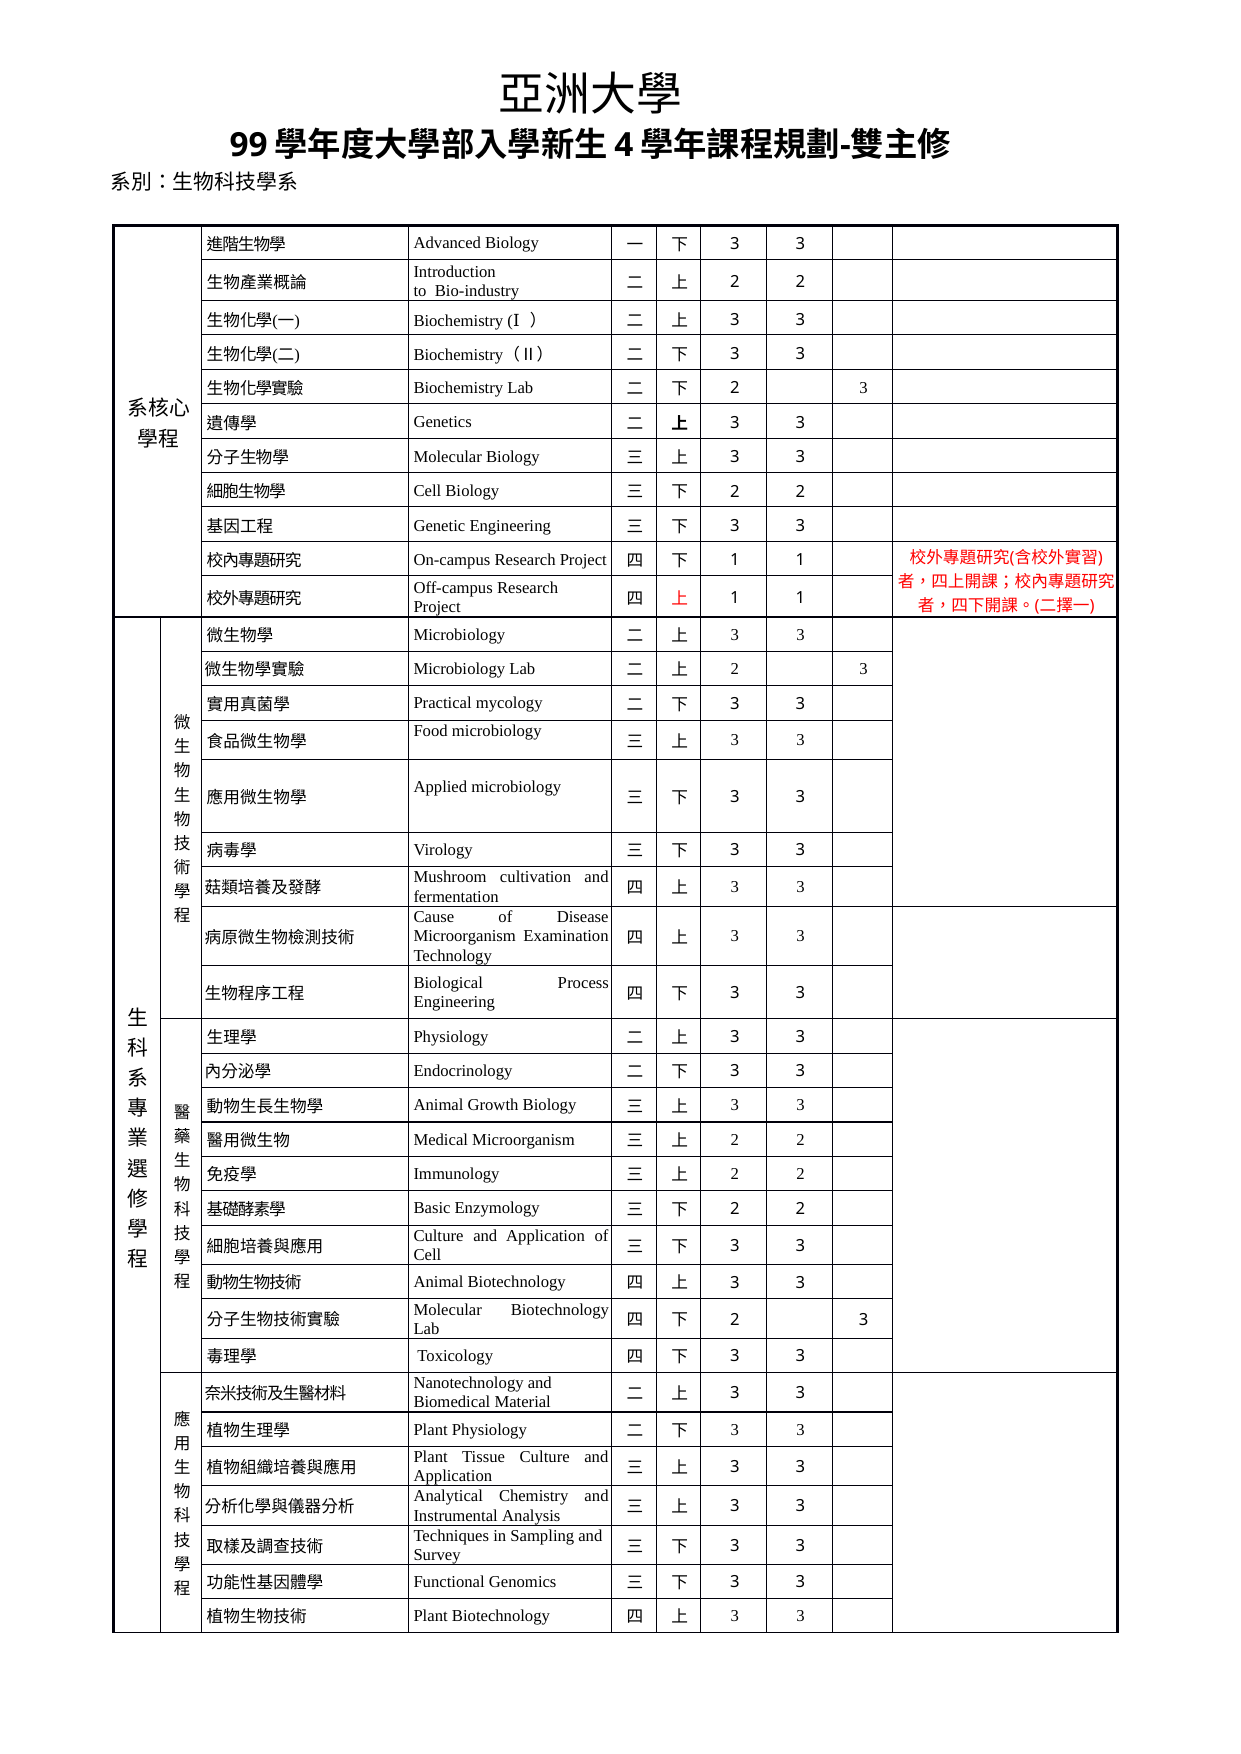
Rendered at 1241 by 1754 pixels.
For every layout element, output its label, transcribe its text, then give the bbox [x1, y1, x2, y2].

table_cell 下 [657, 335, 700, 369]
table_cell 1 [701, 576, 766, 616]
table_cell 上 [657, 1088, 700, 1121]
table_cell 奈米技術及生醫材料 [202, 1373, 408, 1411]
table_cell [833, 907, 892, 964]
table_cell 3 [767, 1526, 832, 1564]
table_cell 3 [767, 1413, 832, 1446]
table_cell 三 [612, 473, 656, 506]
table_cell 植物組織培養與應用 [202, 1447, 408, 1485]
table_cell 3 [767, 1019, 832, 1053]
table_cell 上 [657, 1123, 700, 1156]
table_cell 三 [612, 1565, 656, 1597]
table_cell 3 [767, 1486, 832, 1524]
table_cell [833, 1226, 892, 1264]
table_header 3 [701, 227, 766, 258]
table_cell [833, 1088, 892, 1121]
table_cell 四 [612, 966, 656, 1018]
table_cell 醫 藥 生 物 科 技 學 程 [161, 1019, 201, 1372]
table_cell 三 [612, 1088, 656, 1121]
table_cell [833, 507, 892, 541]
text 99學年度大學部入學新生4學年課程規劃-雙主修 [6, 120, 1174, 166]
table_cell 3 [701, 721, 766, 759]
table_cell 校外專題研究(含校外實習)者，四上開課；校內專題研究者，四下開課。(二擇一) [893, 542, 1116, 616]
table_cell [833, 618, 892, 651]
table_cell 生物產業概論 [202, 260, 408, 300]
table_cell 細胞培養與應用 [202, 1226, 408, 1264]
table_cell 二 [612, 404, 656, 437]
table_cell 上 [657, 867, 700, 906]
table_cell 上 [657, 1157, 700, 1190]
table_cell 3 [701, 1413, 766, 1446]
table_cell [833, 260, 892, 300]
table_cell Nanotechnology and Biomedical Material [409, 1373, 611, 1411]
table_cell 下 [657, 507, 700, 541]
table_cell 3 [767, 686, 832, 719]
table_cell 3 [701, 1526, 766, 1564]
table_cell 下 [657, 1226, 700, 1264]
table_cell 毒理學 [202, 1339, 408, 1372]
table_cell Off-campus Research Project [409, 576, 611, 616]
table_header [893, 227, 1116, 258]
table_cell 上 [657, 439, 700, 472]
table_cell 2 [701, 1299, 766, 1338]
table_cell Genetic Engineering [409, 507, 611, 541]
table_cell [833, 833, 892, 866]
table_cell 分子生物學 [202, 439, 408, 472]
table_cell On-campus Research Project [409, 542, 611, 575]
table_cell 3 [767, 1447, 832, 1485]
table_cell Virology [409, 833, 611, 866]
table_cell 3 [701, 1486, 766, 1524]
table_cell 實用真菌學 [202, 686, 408, 719]
table_cell 三 [612, 1526, 656, 1564]
table_cell 3 [767, 1339, 832, 1372]
table_cell 動物生長生物學 [202, 1088, 408, 1121]
table_cell [833, 439, 892, 472]
table_cell Animal Biotechnology [409, 1265, 611, 1298]
table_cell 3 [701, 301, 766, 334]
table_cell [833, 1265, 892, 1298]
table_cell [893, 439, 1116, 472]
table_cell 3 [767, 301, 832, 334]
table_header [833, 227, 892, 258]
table_cell [833, 966, 892, 1018]
table_header 一 [612, 227, 656, 258]
table_cell 3 [767, 1226, 832, 1264]
table_cell 內分泌學 [202, 1054, 408, 1087]
table_cell 3 [767, 335, 832, 369]
table_cell 3 [767, 618, 832, 651]
table_cell 病毒學 [202, 833, 408, 866]
table_cell [893, 1019, 1116, 1372]
table_cell [833, 542, 892, 575]
table_cell 2 [701, 1191, 766, 1224]
table_cell 3 [701, 1226, 766, 1264]
table_cell 2 [701, 370, 766, 403]
table_cell [833, 1019, 892, 1053]
table_cell [893, 370, 1116, 403]
table_cell 2 [767, 1123, 832, 1156]
table_cell Biochemistry (Ⅰ） [409, 301, 611, 334]
table_header 下 [657, 227, 700, 258]
table_cell [833, 1123, 892, 1156]
table_cell 3 [767, 721, 832, 759]
table_cell 上 [657, 1265, 700, 1298]
table_cell Culture and Application of Cell [409, 1226, 611, 1264]
table_cell 下 [657, 1339, 700, 1372]
table_cell [833, 1339, 892, 1372]
table_cell 應用微生物學 [202, 760, 408, 832]
table_cell 3 [767, 1088, 832, 1121]
table_cell 二 [612, 1413, 656, 1446]
table_cell 2 [767, 260, 832, 300]
table_cell Genetics [409, 404, 611, 437]
table_cell 3 [701, 439, 766, 472]
table_cell 下 [657, 1299, 700, 1338]
table_cell 三 [612, 760, 656, 832]
table_cell 3 [701, 907, 766, 964]
table_cell 3 [701, 760, 766, 832]
table_cell 3 [767, 1565, 832, 1597]
table_cell 四 [612, 1339, 656, 1372]
table_cell [833, 1486, 892, 1524]
table_cell [767, 652, 832, 685]
table_cell 植物生理學 [202, 1413, 408, 1446]
table_cell 三 [612, 439, 656, 472]
table_cell Cause of Disease Microorganism Examination Technology [409, 907, 611, 964]
table_cell 醫用微生物 [202, 1123, 408, 1156]
table_cell 四 [612, 867, 656, 906]
table_cell 3 [701, 966, 766, 1018]
text 亞洲大學 [6, 74, 1174, 120]
table_cell Endocrinology [409, 1054, 611, 1087]
table_cell 生物化學實驗 [202, 370, 408, 403]
table_cell 3 [767, 867, 832, 906]
table_cell Basic Enzymology [409, 1191, 611, 1224]
table_cell 三 [612, 833, 656, 866]
table_cell 3 [767, 507, 832, 541]
table_cell Plant Physiology [409, 1413, 611, 1446]
table_cell 下 [657, 966, 700, 1018]
table_cell 分析化學與儀器分析 [202, 1486, 408, 1524]
table_cell 3 [701, 1019, 766, 1053]
table_cell 基因工程 [202, 507, 408, 541]
table_cell [893, 260, 1116, 300]
table_cell 3 [701, 1373, 766, 1411]
table_cell 3 [701, 618, 766, 651]
table_cell Cell Biology [409, 473, 611, 506]
table_cell 菇類培養及發酵 [202, 867, 408, 906]
table_cell 3 [767, 1373, 832, 1411]
table_cell 3 [833, 1299, 892, 1338]
table_cell Plant Biotechnology [409, 1599, 611, 1632]
table_cell Animal Growth Biology [409, 1088, 611, 1121]
table_cell Toxicology [409, 1339, 611, 1372]
table_cell 上 [657, 618, 700, 651]
table_cell 下 [657, 760, 700, 832]
table_cell 3 [701, 867, 766, 906]
table_cell 下 [657, 1526, 700, 1564]
table_cell 2 [701, 652, 766, 685]
table_header 進階生物學 [202, 227, 408, 258]
table_cell [833, 1526, 892, 1564]
table_cell [833, 1565, 892, 1597]
table_cell 3 [701, 1054, 766, 1087]
table_cell Introduction to Bio-industry [409, 260, 611, 300]
table_cell 上 [657, 260, 700, 300]
table_cell Medical Microorganism [409, 1123, 611, 1156]
table_cell 3 [767, 1599, 832, 1632]
table_cell 生物程序工程 [202, 966, 408, 1018]
table_cell [833, 1413, 892, 1446]
table_cell 二 [612, 260, 656, 300]
table_cell [893, 473, 1116, 506]
table_cell 2 [767, 473, 832, 506]
table_cell Mushroom cultivation and fermentation [409, 867, 611, 906]
table_cell [833, 686, 892, 719]
table_cell 3 [833, 652, 892, 685]
table_cell 3 [767, 1054, 832, 1087]
table_cell 生物化學(一) [202, 301, 408, 334]
table_cell 微生物學實驗 [202, 652, 408, 685]
table_cell Biochemistry Lab [409, 370, 611, 403]
table_cell [893, 618, 1116, 906]
table_cell 3 [701, 1447, 766, 1485]
table_cell 2 [767, 1157, 832, 1190]
table_cell 取樣及調查技術 [202, 1526, 408, 1564]
table_cell [893, 907, 1116, 1018]
table_cell 3 [767, 907, 832, 964]
table_cell 二 [612, 1373, 656, 1411]
table_cell [893, 1373, 1116, 1632]
table_cell 生理學 [202, 1019, 408, 1053]
table_cell 3 [767, 1265, 832, 1298]
table_cell 下 [657, 833, 700, 866]
table_cell 下 [657, 686, 700, 719]
table_cell 二 [612, 652, 656, 685]
table_cell Immunology [409, 1157, 611, 1190]
table_cell 分子生物技術實驗 [202, 1299, 408, 1338]
table_cell 三 [612, 1191, 656, 1224]
table_cell Physiology [409, 1019, 611, 1053]
table_cell 四 [612, 1299, 656, 1338]
table_header Advanced Biology [409, 227, 611, 258]
table_cell 應 用 生 物 科 技 學 程 [161, 1373, 201, 1632]
table_cell 下 [657, 542, 700, 575]
table_cell 3 [833, 370, 892, 403]
table_cell 三 [612, 507, 656, 541]
table_cell 植物生物技術 [202, 1599, 408, 1632]
table_cell 3 [701, 1339, 766, 1372]
table_cell 2 [701, 473, 766, 506]
table_cell 細胞生物學 [202, 473, 408, 506]
table_cell 三 [612, 1157, 656, 1190]
table_cell 上 [657, 404, 700, 437]
table_cell 二 [612, 335, 656, 369]
table_cell 四 [612, 542, 656, 575]
table_cell Biological Process Engineering [409, 966, 611, 1018]
table_cell 生物化學(二) [202, 335, 408, 369]
table_cell 3 [701, 507, 766, 541]
table_cell 上 [657, 907, 700, 964]
table_cell 上 [657, 1486, 700, 1524]
table_cell [833, 721, 892, 759]
table_cell 二 [612, 1019, 656, 1053]
table_cell [833, 301, 892, 334]
table_cell 校內專題研究 [202, 542, 408, 575]
table_cell 1 [701, 542, 766, 575]
table_cell 上 [657, 652, 700, 685]
table_cell Techniques in Sampling and Survey [409, 1526, 611, 1564]
table_cell [767, 1299, 832, 1338]
table_cell 食品微生物學 [202, 721, 408, 759]
table_cell 三 [612, 1486, 656, 1524]
table_cell 2 [767, 1191, 832, 1224]
table_cell 3 [767, 833, 832, 866]
table_cell 下 [657, 1413, 700, 1446]
table_cell [833, 335, 892, 369]
table_cell 下 [657, 473, 700, 506]
table_cell [893, 404, 1116, 437]
table_cell 1 [767, 542, 832, 575]
table_cell 3 [701, 686, 766, 719]
table_cell 三 [612, 1447, 656, 1485]
table_cell 3 [767, 439, 832, 472]
table_cell 三 [612, 1123, 656, 1156]
text 系別：生物科技學系 [110, 166, 1118, 196]
table_cell Microbiology Lab [409, 652, 611, 685]
table_cell 二 [612, 618, 656, 651]
table_cell 3 [701, 404, 766, 437]
table_cell [833, 1191, 892, 1224]
table_cell 3 [701, 1265, 766, 1298]
table_cell [833, 1599, 892, 1632]
table_cell [833, 1373, 892, 1411]
table_cell [833, 1157, 892, 1190]
table_cell Molecular Biology [409, 439, 611, 472]
table_cell 下 [657, 1054, 700, 1087]
table_cell 3 [701, 833, 766, 866]
table_cell 1 [767, 576, 832, 616]
table_cell 四 [612, 576, 656, 616]
table_cell [893, 335, 1116, 369]
table_cell 上 [657, 1019, 700, 1053]
table_cell 生 科 系 專 業 選 修 學 程 [115, 618, 160, 1632]
table_cell 微生物學 [202, 618, 408, 651]
table_cell Practical mycology [409, 686, 611, 719]
table_cell 病原微生物檢測技術 [202, 907, 408, 964]
table_cell Molecular Biotechnology Lab [409, 1299, 611, 1338]
table_cell 四 [612, 907, 656, 964]
table_cell [833, 576, 892, 616]
table_cell 上 [657, 1373, 700, 1411]
table_cell Functional Genomics [409, 1565, 611, 1597]
table_header 3 [767, 227, 832, 258]
table_cell 上 [657, 721, 700, 759]
table_cell 四 [612, 1265, 656, 1298]
table_cell 2 [701, 1123, 766, 1156]
table_cell 三 [612, 1226, 656, 1264]
table_cell 遺傳學 [202, 404, 408, 437]
table_cell Microbiology [409, 618, 611, 651]
table_header 系核心學程 [115, 227, 201, 616]
table_cell 2 [701, 1157, 766, 1190]
table_cell 3 [701, 1599, 766, 1632]
table_cell 上 [657, 301, 700, 334]
table_cell 上 [657, 1599, 700, 1632]
table_cell 3 [767, 966, 832, 1018]
table_cell [767, 370, 832, 403]
table_cell 二 [612, 1054, 656, 1087]
table_cell 2 [701, 260, 766, 300]
table_cell 下 [657, 1191, 700, 1224]
table_cell 免疫學 [202, 1157, 408, 1190]
table_cell Plant Tissue Culture and Application [409, 1447, 611, 1485]
table_cell [833, 404, 892, 437]
table_cell Biochemistry（Ⅱ） [409, 335, 611, 369]
table_cell 上 [657, 1447, 700, 1485]
table_cell Applied microbiology [409, 760, 611, 832]
table_cell 3 [767, 404, 832, 437]
table_cell [833, 473, 892, 506]
table_cell Analytical Chemistry and Instrumental Analysis [409, 1486, 611, 1524]
table_cell 3 [701, 335, 766, 369]
table_cell [893, 507, 1116, 541]
table_cell [893, 301, 1116, 334]
table_cell [833, 1054, 892, 1087]
table_cell [833, 760, 892, 832]
table_cell 下 [657, 1565, 700, 1597]
table_cell Food microbiology [409, 721, 611, 759]
table_cell 上 [657, 576, 700, 616]
table_cell 3 [701, 1088, 766, 1121]
table_cell 功能性基因體學 [202, 1565, 408, 1597]
table_cell 3 [767, 760, 832, 832]
table_cell 二 [612, 370, 656, 403]
table_cell 三 [612, 721, 656, 759]
table_cell 二 [612, 301, 656, 334]
table_cell 微 生 物 生 物 技 術 學 程 [161, 618, 201, 1018]
table_cell 二 [612, 686, 656, 719]
table_cell [833, 867, 892, 906]
table_cell 動物生物技術 [202, 1265, 408, 1298]
table_cell 校外專題研究 [202, 576, 408, 616]
table_cell [833, 1447, 892, 1485]
table_cell 下 [657, 370, 700, 403]
table_cell 四 [612, 1599, 656, 1632]
table_cell 3 [701, 1565, 766, 1597]
table_cell 基礎酵素學 [202, 1191, 408, 1224]
